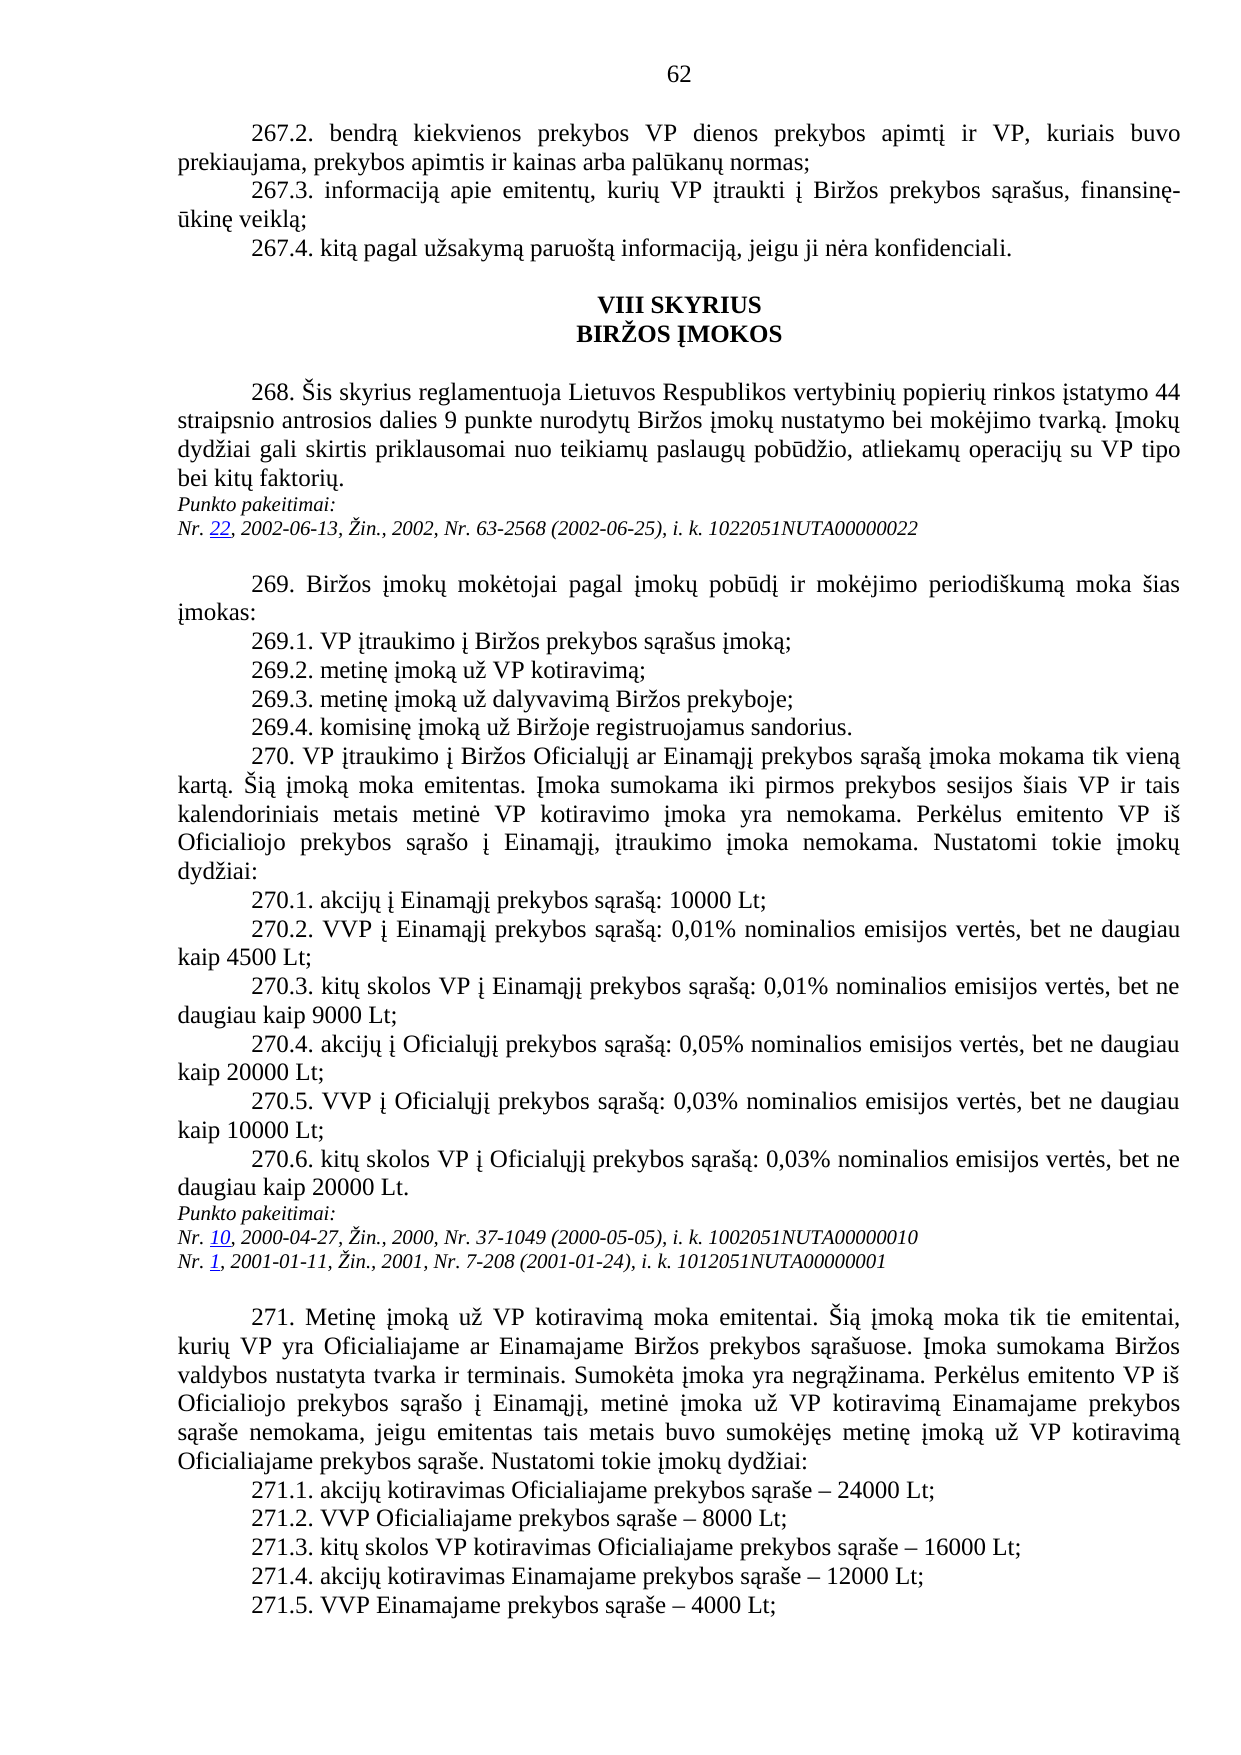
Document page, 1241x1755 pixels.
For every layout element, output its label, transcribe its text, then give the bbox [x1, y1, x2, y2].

text 271.1. akcijų kotiravimas Oficialiajame prekybos sąraše – 24000 Lt; [177, 1475, 1181, 1503]
text 267.2. bendrą kiekvienos prekybos VP dienos prekybos apimtį ir VP, kuriais buvo prekiaujama, prekybos apimtis ir kainas arba palūkanų normas; [177, 118, 1181, 176]
text 270.1. akcijų į Einamąjį prekybos sąrašą: 10000 Lt; [177, 885, 1181, 914]
text 271.2. VVP Oficialiajame prekybos sąraše – 8000 Lt; [177, 1503, 1181, 1532]
text 271.4. akcijų kotiravimas Einamajame prekybos sąraše – 12000 Lt; [177, 1561, 1181, 1590]
text 270.5. VVP į Oficialųjį prekybos sąrašą: 0,03% nominalios emisijos vertės, bet ne daugiau kaip 10000 Lt; [177, 1086, 1181, 1144]
text 269.4. komisinę įmoką už Biržoje registruojamus sandorius. [177, 712, 1181, 741]
text 271. Metinę įmoką už VP kotiravimą moka emitentai. Šią įmoką moka tik tie emitentai, kurių VP yra Oficialiajame ar Einamajame Biržos prekybos sąrašuose. Įmoka sumokama Biržos valdybos nustatyta tvarka ir terminais. Sumokėta įmoka yra negrąžinama. Perkėlus emitento VP iš Oficialiojo prekybos sąrašo į Einamąjį, metinė įmoka už VP kotiravimą Einamajame prekybos sąraše nemokama, jeigu emitentas tais metais buvo sumokėjęs metinę įmoką už VP kotiravimą Oficialiajame prekybos sąraše. Nustatomi tokie įmokų dydžiai: [177, 1302, 1181, 1475]
text VIII SKYRIUS [177, 291, 1181, 319]
text 269.2. metinę įmoką už VP kotiravimą; [177, 655, 1181, 684]
text 269.1. VP įtraukimo į Biržos prekybos sąrašus įmoką; [177, 626, 1181, 655]
text 270.6. kitų skolos VP į Oficialųjį prekybos sąrašą: 0,03% nominalios emisijos vertės, bet ne daugiau kaip 20000 Lt. [177, 1144, 1181, 1201]
text 271.3. kitų skolos VP kotiravimas Oficialiajame prekybos sąraše – 16000 Lt; [177, 1532, 1181, 1561]
text 270.3. kitų skolos VP į Einamąjį prekybos sąrašą: 0,01% nominalios emisijos vertės, bet ne daugiau kaip 9000 Lt; [177, 971, 1181, 1029]
text BIRŽOS ĮMOKOS [177, 319, 1181, 348]
text 269. Biržos įmokų mokėtojai pagal įmokų pobūdį ir mokėjimo periodiškumą moka šias įmokas: [177, 569, 1181, 626]
text 270.4. akcijų į Oficialųjį prekybos sąrašą: 0,05% nominalios emisijos vertės, bet ne daugiau kaip 20000 Lt; [177, 1029, 1181, 1086]
text Nr. 1, 2001-01-11, Žin., 2001, Nr. 7-208 (2001-01-24), i. k. 1012051NUTA00000001 [177, 1249, 1181, 1273]
text 269.3. metinę įmoką už dalyvavimą Biržos prekyboje; [177, 684, 1181, 712]
text 270.2. VVP į Einamąjį prekybos sąrašą: 0,01% nominalios emisijos vertės, bet ne daugiau kaip 4500 Lt; [177, 914, 1181, 971]
text 267.3. informaciją apie emitentų, kurių VP įtraukti į Biržos prekybos sąrašus, finansinę-ūkinę veiklą; [177, 176, 1181, 233]
text Punkto pakeitimai: [177, 1201, 1181, 1225]
text 267.4. kitą pagal užsakymą paruoštą informaciją, jeigu ji nėra konfidenciali. [177, 233, 1181, 262]
text Nr. 22, 2002-06-13, Žin., 2002, Nr. 63-2568 (2002-06-25), i. k. 1022051NUTA00000022 [177, 516, 1181, 540]
text 271.5. VVP Einamajame prekybos sąraše – 4000 Lt; [177, 1590, 1181, 1618]
text 268. Šis skyrius reglamentuoja Lietuvos Respublikos vertybinių popierių rinkos įstatymo 44 straipsnio antrosios dalies 9 punkte nurodytų Biržos įmokų nustatymo bei mokėjimo tvarką. Įmokų dydžiai gali skirtis priklausomai nuo teikiamų paslaugų pobūdžio, atliekamų operacijų su VP tipo bei kitų faktorių. [177, 377, 1181, 492]
text 270. VP įtraukimo į Biržos Oficialųjį ar Einamąjį prekybos sąrašą įmoka mokama tik vieną kartą. Šią įmoką moka emitentas. Įmoka sumokama iki pirmos prekybos sesijos šiais VP ir tais kalendoriniais metais metinė VP kotiravimo įmoka yra nemokama. Perkėlus emitento VP iš Oficialiojo prekybos sąrašo į Einamąjį, įtraukimo įmoka nemokama. Nustatomi tokie įmokų dydžiai: [177, 741, 1181, 885]
text Nr. 10, 2000-04-27, Žin., 2000, Nr. 37-1049 (2000-05-05), i. k. 1002051NUTA00000010 [177, 1225, 1181, 1249]
text Punkto pakeitimai: [177, 492, 1181, 516]
